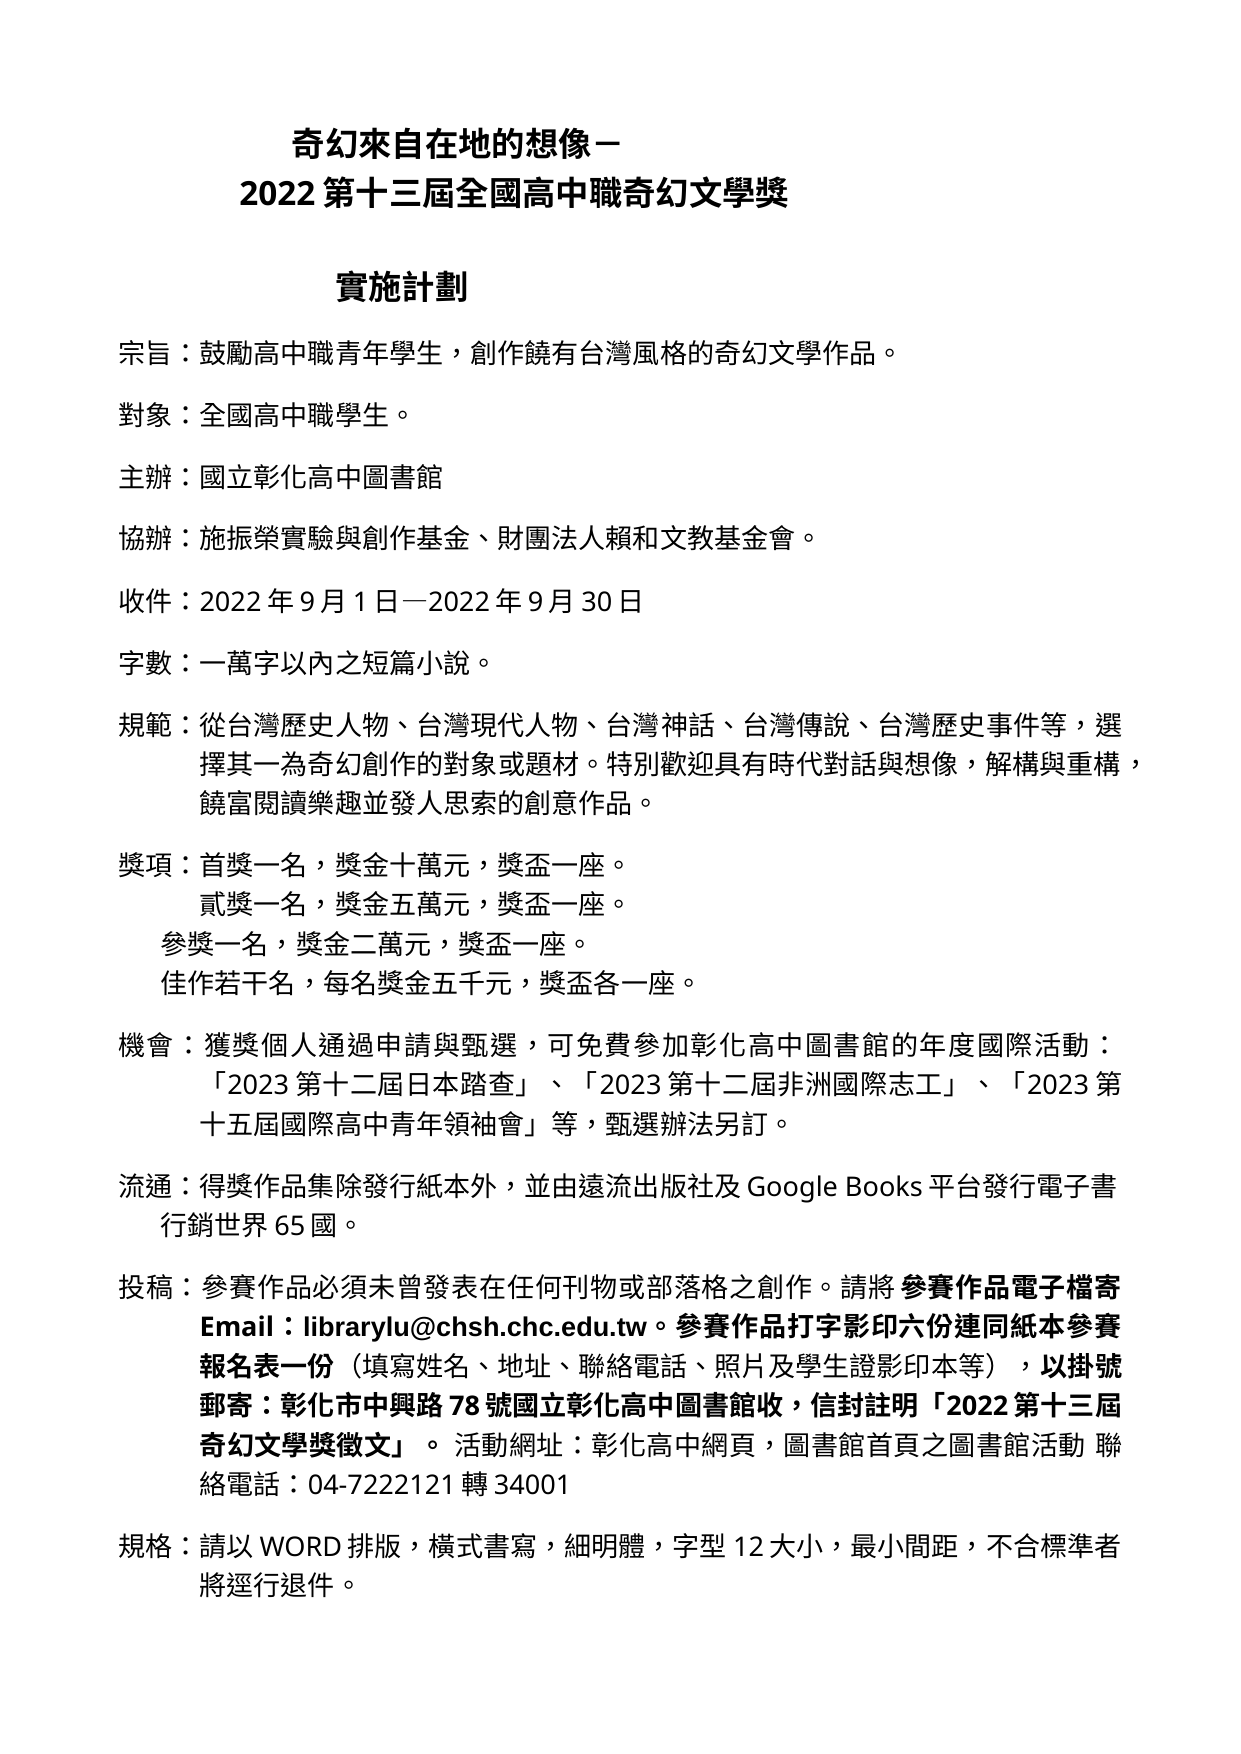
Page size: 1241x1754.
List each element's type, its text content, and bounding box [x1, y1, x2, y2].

text 投稿：參賽作品必須未曾發表在任何刊物或部落格之創作。請將參賽作品電子檔寄Email：librarylu@chsh.chc.edu.tw。參賽作品打字影印六份連同紙本參賽報名表一份（填寫姓名、地址、聯絡電話、照片及學生證影印本等），以掛號郵寄：彰化市中興路78號國立彰化高中圖書館收，信封註明「2022第十三屆奇幻文學獎徵文」。 活動網址：彰化高中網頁，圖書館首頁之圖書館活動 聯絡電話：04-7222121轉34001 [118, 1266, 1122, 1502]
text 主辦：國立彰化高中圖書館 [118, 456, 1122, 495]
text 行銷世界65國。 [118, 1204, 1122, 1243]
text 流通：得獎作品集除發行紙本外，並由遠流出版社及Google Books平台發行電子書 [118, 1165, 1122, 1204]
text 佳作若干名，每名獎金五千元，獎盃各一座。 [118, 962, 1122, 1001]
text 協辦：施振榮實驗與創作基金、財團法人賴和文教基金會。 [118, 517, 1122, 557]
text 對象：全國高中職學生。 [118, 393, 1122, 433]
text 字數：一萬字以內之短篇小說。 [118, 642, 1122, 681]
text 實施計劃 [118, 260, 1122, 309]
text 參獎一名，獎金二萬元，獎盃一座。 [118, 923, 1122, 962]
text 獎項：首獎一名，獎金十萬元，獎盃一座。 [118, 844, 1122, 883]
text 貳獎一名，獎金五萬元，獎盃一座。 [118, 883, 1122, 923]
text 宗旨：鼓勵高中職青年學生，創作饒有台灣風格的奇幻文學作品。 [118, 332, 1122, 371]
text 規格：請以WORD排版，橫式書寫，細明體，字型12大小，最小間距，不合標準者將逕行退件。 [118, 1525, 1122, 1603]
text 奇幻來自在地的想像－ [118, 118, 1122, 167]
text 規範：從台灣歷史人物、台灣現代人物、台灣神話、台灣傳說、台灣歷史事件等，選擇其一為奇幻創作的對象或題材。特別歡迎具有時代對話與想像，解構與重構，饒富閱讀樂趣並發人思索的創意作品。 [118, 703, 1122, 821]
text 2022第十三屆全國高中職奇幻文學獎 [118, 167, 1122, 215]
text 機會：獲獎個人通過申請與甄選，可免費參加彰化高中圖書館的年度國際活動：「2023第十二屆日本踏查」、「2023第十二屆非洲國際志工」、「2023第十五屆國際高中青年領袖會」等，甄選辦法另訂。 [118, 1024, 1122, 1142]
text 收件：2022年9月1日—2022年9月30日 [118, 579, 1122, 619]
